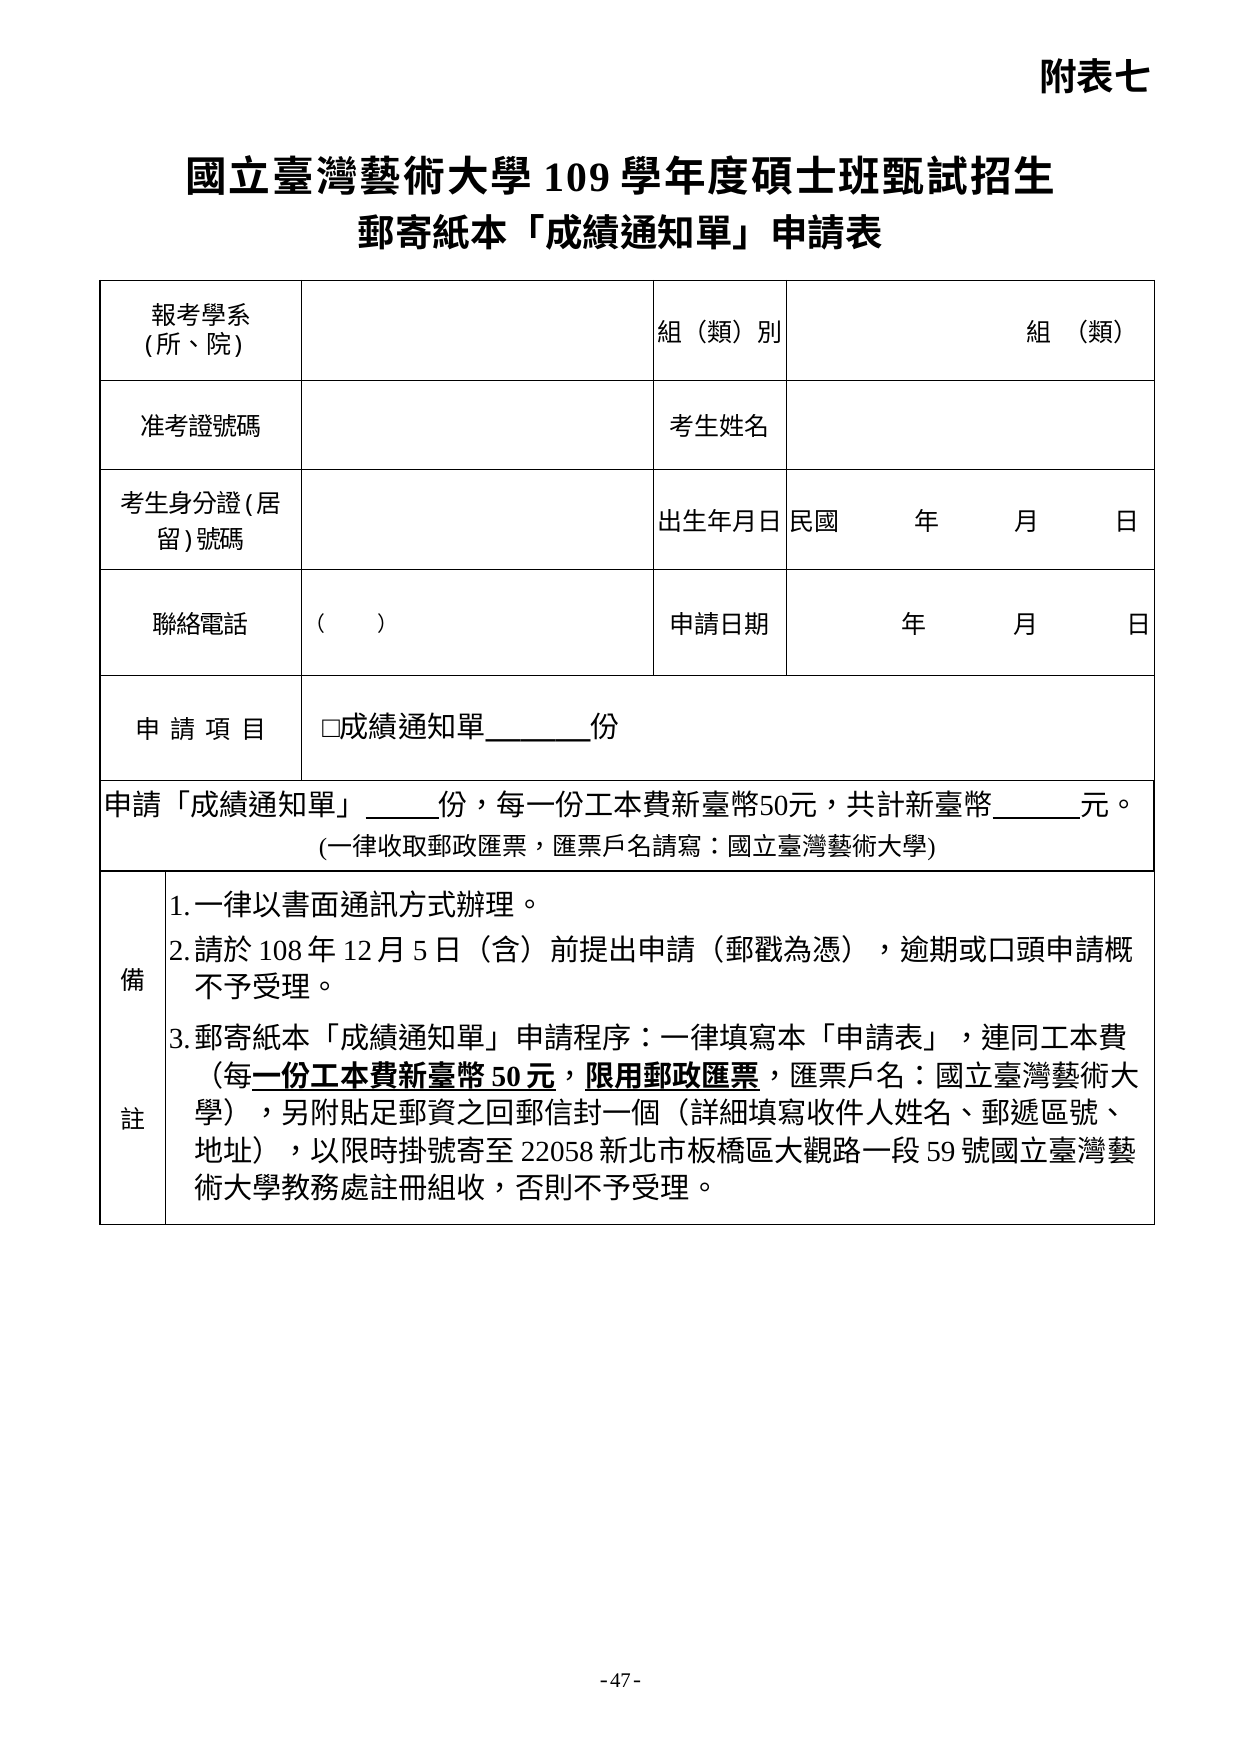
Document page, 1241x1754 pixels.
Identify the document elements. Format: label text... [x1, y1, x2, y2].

table_cell 申請日期 [654, 570, 786, 675]
text 附表七 [89, 47, 1152, 102]
table_cell 年 月 日 [787, 570, 1154, 675]
table_cell 聯絡電話 [101, 570, 301, 675]
table_cell 考生姓名 [654, 381, 786, 469]
table_cell 民國 年 月 日 [787, 470, 1154, 569]
table_cell 備 註 [101, 872, 165, 1224]
table_cell 申 請 項 目 [101, 676, 301, 780]
table_header [302, 281, 653, 380]
table_cell [302, 381, 653, 469]
table_cell （ ） [302, 570, 653, 675]
text 郵寄紙本「成績通知單」申請表 [89, 213, 1152, 255]
table_cell 考生身分證(居留)號碼 [101, 470, 301, 569]
table_cell 出生年月日 [654, 470, 786, 569]
table_cell 申請「成績通知單」 份，每一份工本費新臺幣50元，共計新臺幣 元。 (一律收取郵政匯票，匯票戶名請寫：國立臺灣藝術大學) [101, 781, 1153, 870]
table_cell □成績通知單______份 [302, 676, 1154, 780]
table_cell [302, 470, 653, 569]
text 國立臺灣藝術大學109學年度碩士班甄試招生 [89, 158, 1152, 200]
table_cell 一律以書面通訊方式辦理。 請於108年12月5日（含）前提出申請（郵戳為憑），逾期或口頭申請概不予受理。 郵寄紙本「成績通知單」申請程序：一律填寫本「申請表」，連同工本費（每一份工本費新臺幣50元，限用郵政匯票，匯票戶名：國立臺灣藝術大學），另附貼足郵資之回郵信封一個（詳細填寫收件人姓名、郵遞區號、地址），以限時掛號寄至22058新北市板橋區大觀路一段59號國立臺灣藝術大學教務處註冊組收，否則不予受理。 [166, 872, 1154, 1224]
table_cell [787, 381, 1154, 469]
table_header 組 （類） [787, 281, 1154, 380]
table_header 報考學系 (所、院) [101, 281, 301, 380]
table_header 組（類）別 [654, 281, 786, 380]
table_cell 准考證號碼 [101, 381, 301, 469]
